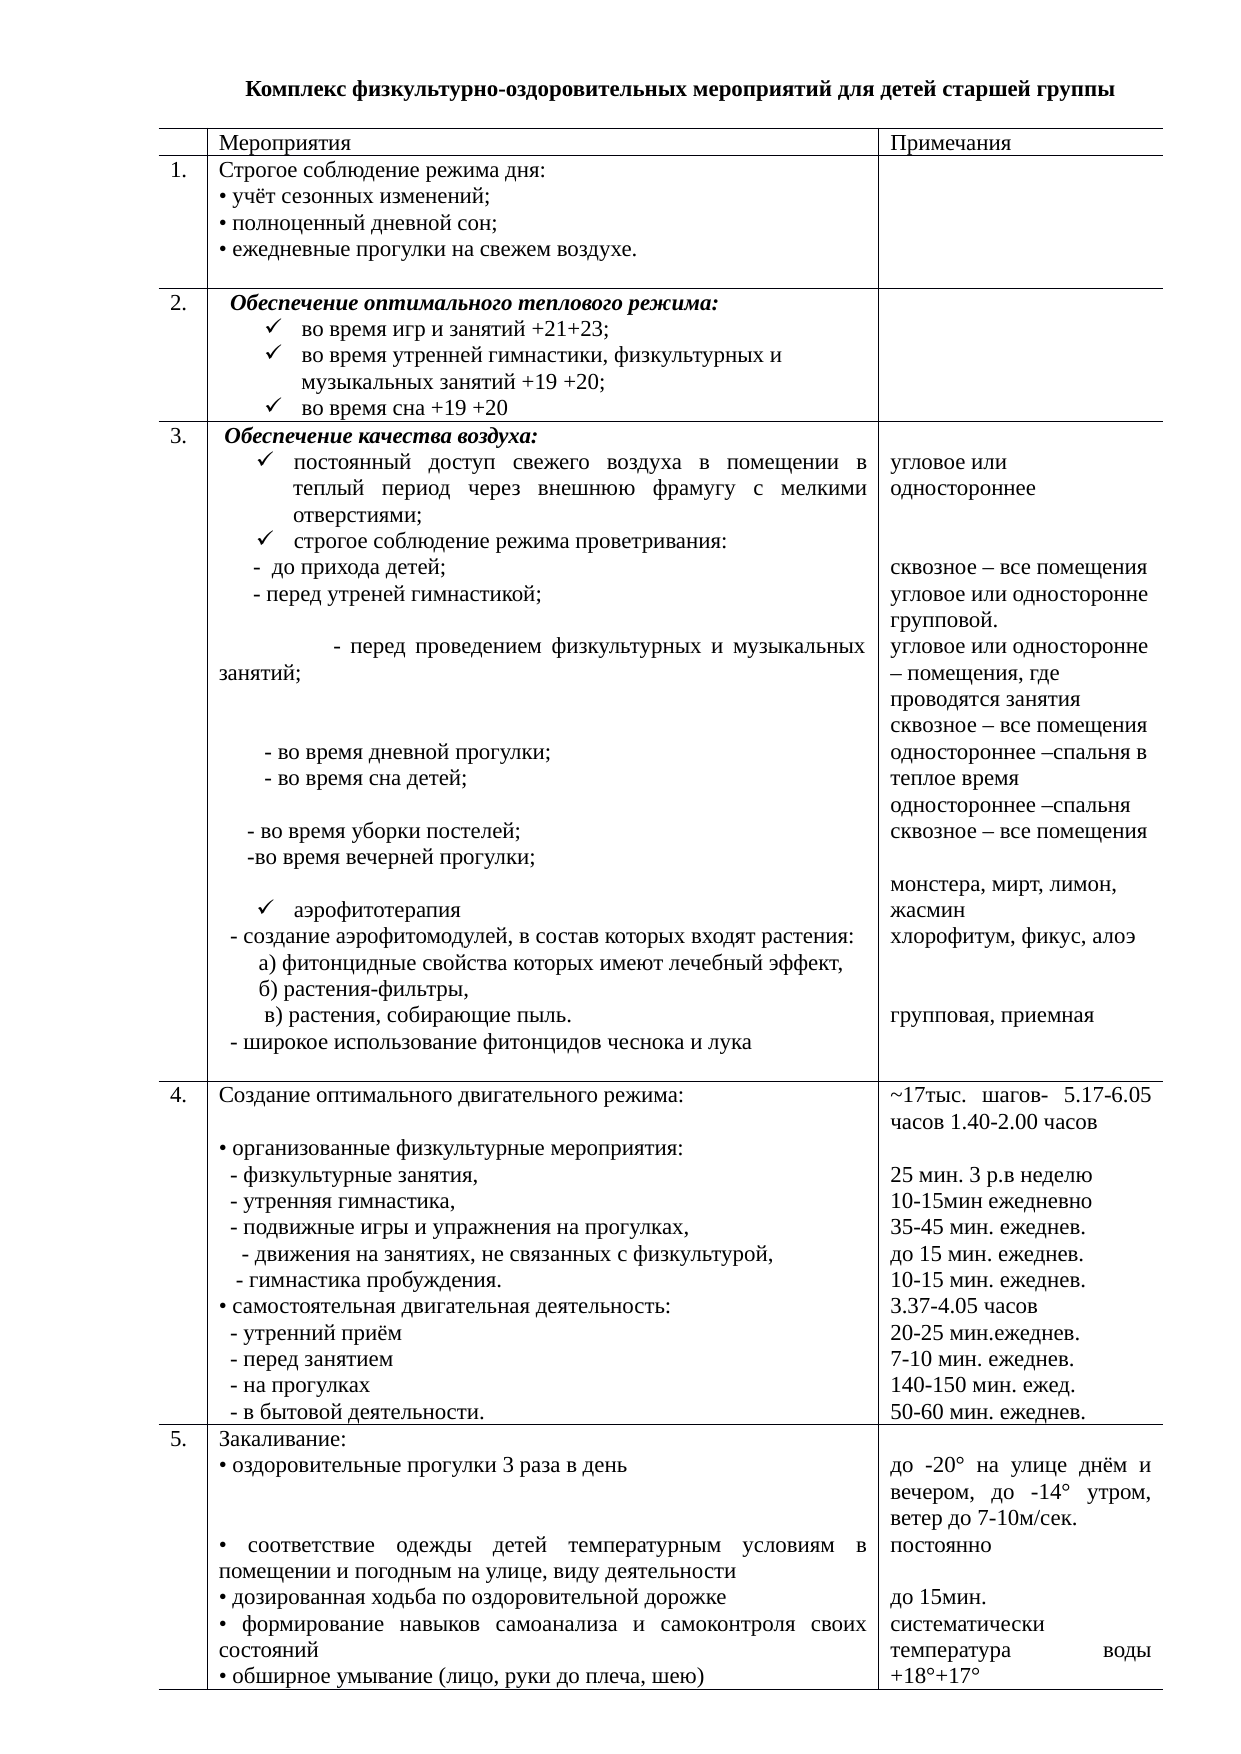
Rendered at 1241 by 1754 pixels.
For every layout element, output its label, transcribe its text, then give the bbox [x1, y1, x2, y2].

text Комплекс физкультурно-оздоровительных мероприятий для детей старшей группы [215, 75, 1152, 101]
table_cell 1. [159, 156, 207, 288]
table_cell Создание оптимального двигательного режима: • организованные физкультурные мероприятия: - физкультурные занятия, - утренняя гимнастика, - подвижные игры и упражнения на прогулках, - движения на занятиях, не связанных с физкультурой, - гимнастика пробуждения. • самостоятельная двигательная деятельность: - утренний приём - перед занятием - на прогулках - в бытовой деятельности. [208, 1082, 878, 1424]
table_cell 4. [159, 1082, 207, 1424]
table_header Примечания [879, 129, 1163, 155]
table_cell угловое или одностороннее сквозное – все помещения угловое или односторонне групповой. угловое или односторонне – помещения, где проводятся занятия сквозное – все помещения одностороннее –спальня в теплое время одностороннее –спальня сквозное – все помещения монстера, мирт, лимон, жасмин хлорофитум, фикус, алоэ групповая, приемная [879, 422, 1163, 1081]
table_header Мероприятия [208, 129, 878, 155]
table_header [159, 129, 207, 155]
table_cell Закаливание: • оздоровительные прогулки 3 раза в день • соответствие одежды детей температурным условиям в помещении и погодным на улице, виду деятельности • дозированная ходьба по оздоровительной дорожке • формирование навыков самоанализа и самоконтроля своих состояний • обширное умывание (лицо, руки до плеча, шею) [208, 1425, 878, 1689]
table_cell ~17тыс. шагов- 5.17-6.05 часов 1.40-2.00 часов 25 мин. 3 р.в неделю 10-15мин ежедневно 35-45 мин. ежеднев. до 15 мин. ежеднев. 10-15 мин. ежеднев. 3.37-4.05 часов 20-25 мин.ежеднев. 7-10 мин. ежеднев. 140-150 мин. ежед. 50-60 мин. ежеднев. [879, 1082, 1163, 1424]
table_cell Строгое соблюдение режима дня: • учёт сезонных изменений; • полноценный дневной сон; • ежедневные прогулки на свежем воздухе. [208, 156, 878, 288]
table_cell [879, 289, 1163, 421]
table_cell 5. [159, 1425, 207, 1689]
table_cell 3. [159, 422, 207, 1081]
table_cell 2. [159, 289, 207, 421]
table_cell Обеспечение качества воздуха: постоянный доступ свежего воздуха в помещении в теплый период через внешнюю фрамугу с мелкими отверстиями; строгое соблюдение режима проветривания: - до прихода детей; - перед утреней гимнастикой; - перед проведением физкультурных и музыкальных занятий; - во время дневной прогулки; - во время сна детей; - во время уборки постелей; -во время вечерней прогулки; аэрофитотерапия - создание аэрофитомодулей, в состав которых входят растения: а) фитонцидные свойства которых имеют лечебный эффект, б) растения-фильтры, в) растения, собирающие пыль. - широкое использование фитонцидов чеснока и лука [208, 422, 878, 1081]
table_cell [879, 156, 1163, 288]
table_cell Обеспечение оптимального теплового режима: во время игр и занятий +21+23; во время утренней гимнастики, физкультурных и музыкальных занятий +19 +20; во время сна +19 +20 [208, 289, 878, 421]
table_cell до -20° на улице днём и вечером, до -14° утром, ветер до 7-10м/сек. постоянно до 15мин. систематически температура воды +18°+17° [879, 1425, 1163, 1689]
